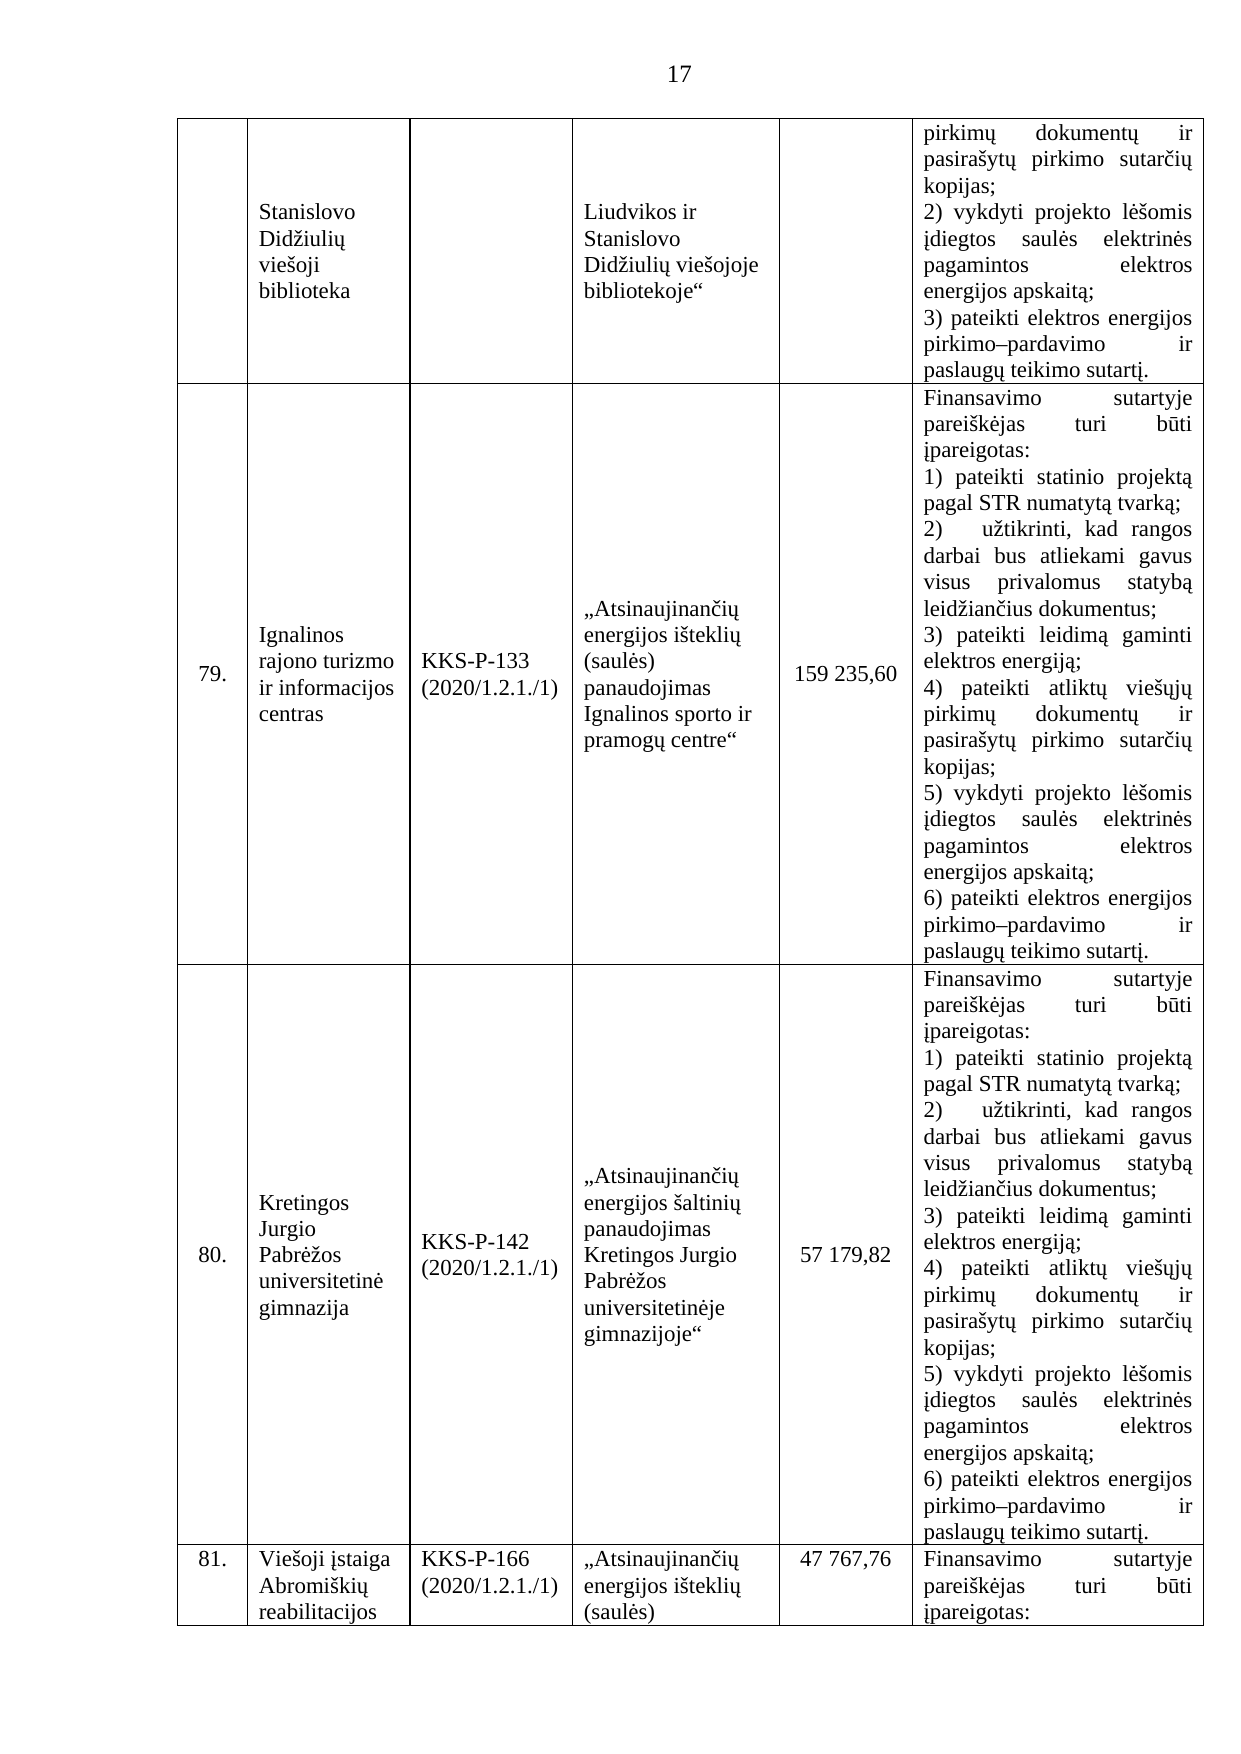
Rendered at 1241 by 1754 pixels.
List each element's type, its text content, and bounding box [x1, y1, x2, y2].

table_cell Finansavimo sutartyje pareiškėjas turi būti įpareigotas: 1) pateikti statinio projektą pagal STR numatytą tvarką; 2) užtikrinti, kad rangos darbai bus atliekami gavus visus privalomus statybą leidžiančius dokumentus; 3) pateikti leidimą gaminti elektros energiją; 4) pateikti atliktų viešųjų pirkimų dokumentų ir pasirašytų pirkimo sutarčių kopijas; 5) vykdyti projekto lėšomis įdiegtos saulės elektrinės pagamintos elektros energijos apskaitą; 6) pateikti elektros energijos pirkimo–pardavimo ir paslaugų teikimo sutartį. [913, 965, 1203, 1544]
table_cell 81. [178, 1545, 247, 1624]
table_cell Viešoji įstaiga Abromiškių reabilitacijos [248, 1545, 409, 1624]
table_cell [178, 119, 247, 383]
table_cell „Atsinaujinančių energijos išteklių (saulės) panaudojimas Ignalinos sporto ir pramogų centre“ [573, 384, 779, 963]
table_cell [780, 119, 912, 383]
table_cell 57 179,82 [780, 965, 912, 1544]
table_cell KKS-P-142 (2020/1.2.1./1) [411, 965, 572, 1544]
table_cell 80. [178, 965, 247, 1544]
table_cell Finansavimo sutartyje pareiškėjas turi būti įpareigotas: 1) pateikti statinio projektą pagal STR numatytą tvarką; 2) užtikrinti, kad rangos darbai bus atliekami gavus visus privalomus statybą leidžiančius dokumentus; 3) pateikti leidimą gaminti elektros energiją; 4) pateikti atliktų viešųjų pirkimų dokumentų ir pasirašytų pirkimo sutarčių kopijas; 5) vykdyti projekto lėšomis įdiegtos saulės elektrinės pagamintos elektros energijos apskaitą; 6) pateikti elektros energijos pirkimo–pardavimo ir paslaugų teikimo sutartį. [913, 384, 1203, 963]
table_cell Ignalinos rajono turizmo ir informacijos centras [248, 384, 409, 963]
table_cell [411, 119, 572, 383]
table_cell Stanislovo Didžiulių viešoji biblioteka [248, 119, 409, 383]
table_cell „Atsinaujinančių energijos išteklių (saulės) [573, 1545, 779, 1624]
table_cell Finansavimo sutartyje pareiškėjas turi būti įpareigotas: [913, 1545, 1203, 1624]
table_cell 47 767,76 [780, 1545, 912, 1624]
table_cell 79. [178, 384, 247, 963]
table_cell 159 235,60 [780, 384, 912, 963]
table_cell „Atsinaujinančių energijos šaltinių panaudojimas Kretingos Jurgio Pabrėžos universitetinėje gimnazijoje“ [573, 965, 779, 1544]
table_cell KKS-P-133 (2020/1.2.1./1) [411, 384, 572, 963]
table_cell Liudvikos ir Stanislovo Didžiulių viešojoje bibliotekoje“ [573, 119, 779, 383]
table_cell Kretingos Jurgio Pabrėžos universitetinė gimnazija [248, 965, 409, 1544]
table_cell pirkimų dokumentų ir pasirašytų pirkimo sutarčių kopijas; 2) vykdyti projekto lėšomis įdiegtos saulės elektrinės pagamintos elektros energijos apskaitą; 3) pateikti elektros energijos pirkimo–pardavimo ir paslaugų teikimo sutartį. [913, 119, 1203, 383]
table_cell KKS-P-166 (2020/1.2.1./1) [411, 1545, 572, 1624]
